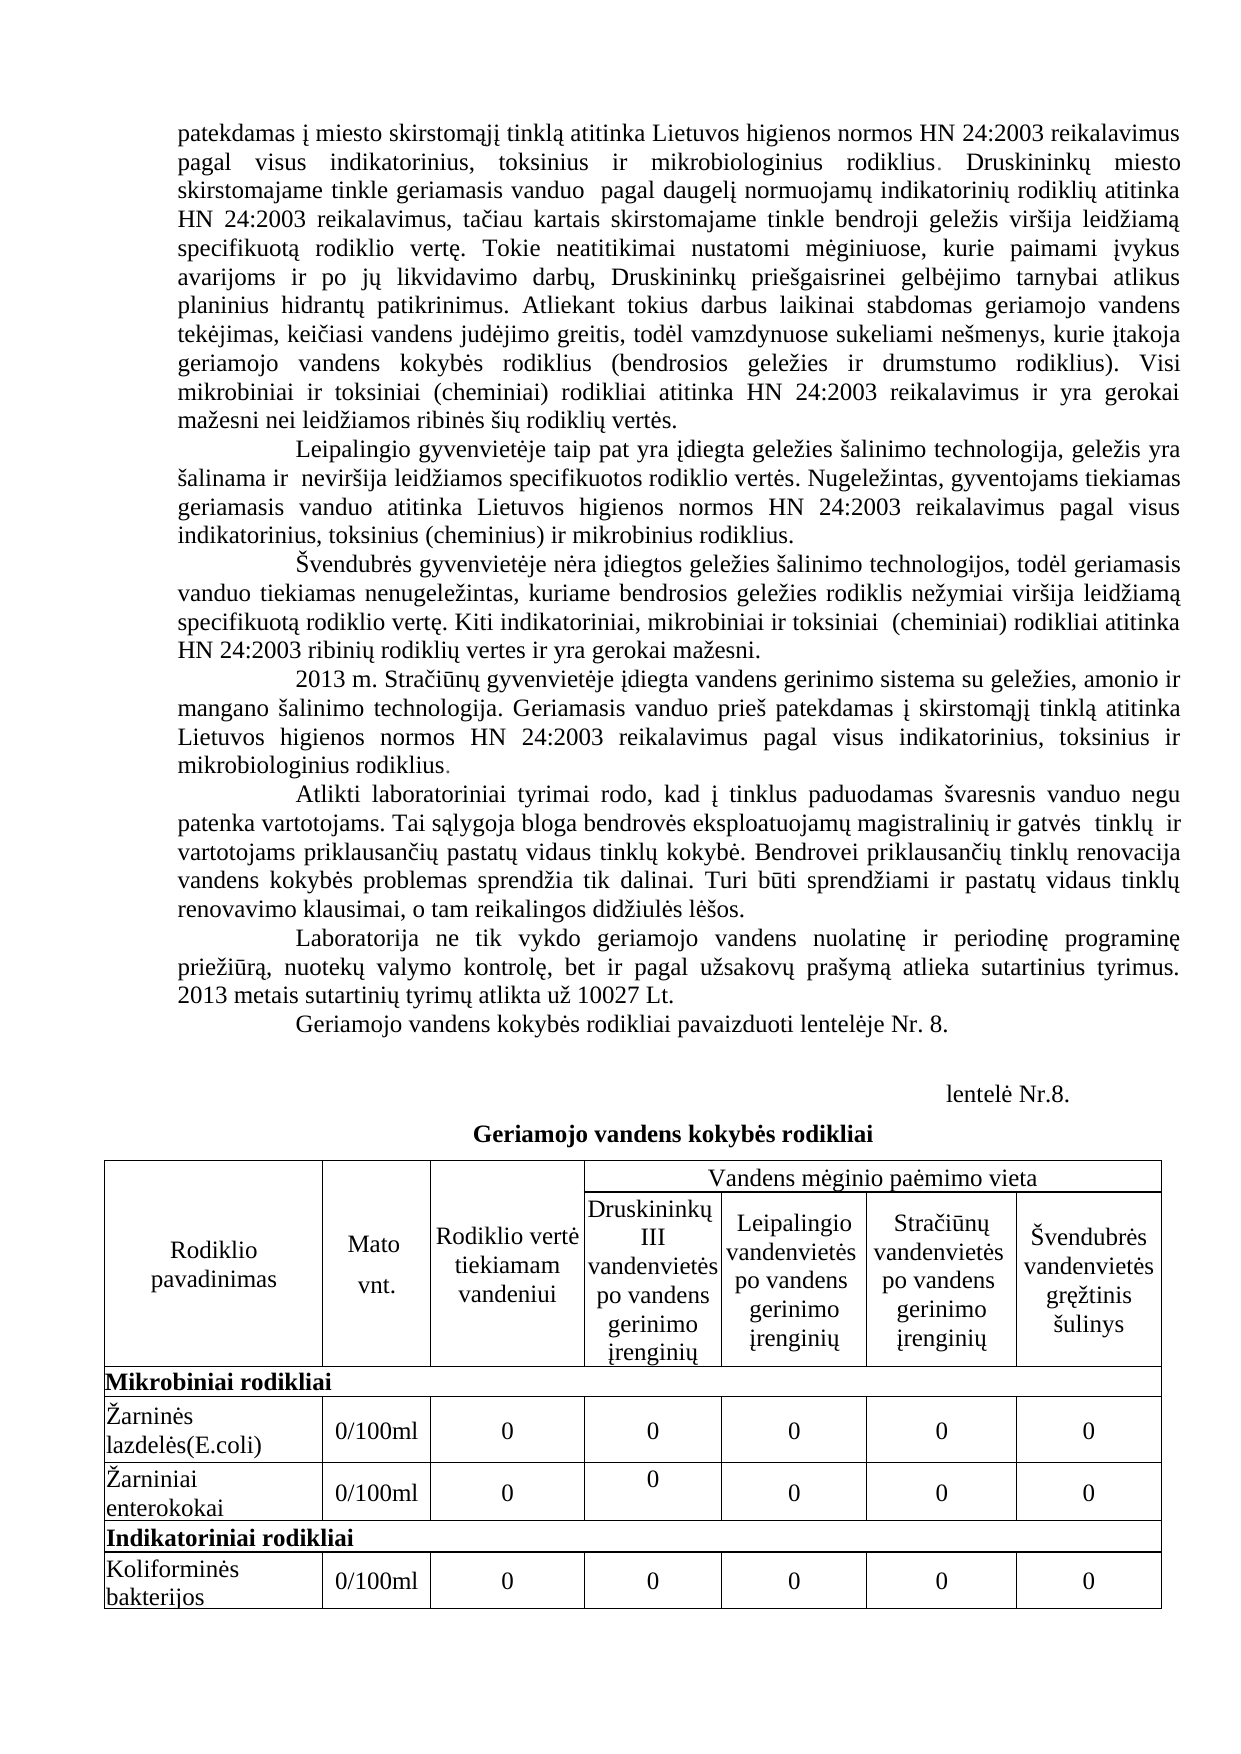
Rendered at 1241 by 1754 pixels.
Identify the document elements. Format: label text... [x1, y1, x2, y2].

table_cell 0 [585, 1397, 721, 1462]
table_cell Indikatoriniai rodikliai [105, 1521, 1161, 1551]
table_cell 0 [1017, 1553, 1161, 1608]
table_cell 0 [722, 1553, 866, 1608]
table_cell 0 [867, 1397, 1016, 1462]
table_cell 0 [722, 1397, 866, 1462]
table_cell 0 [1017, 1463, 1161, 1520]
text 2013 m. Stračiūnų gyvenvietėje įdiegta vandens gerinimo sistema su geležies, amonio ir mangano šalinimo technologija. Geriamasis vanduo prieš patekdamas į skirstomąjį tinklą atitinka Lietuvos higienos normos HN 24:2003 reikalavimus pagal visus indikatorinius, toksinius ir mikrobiologinius rodiklius. [177, 664, 1181, 779]
table_header Rodiklio pavadinimas [105, 1161, 322, 1366]
table_cell Švendubrės vandenvietės gręžtinis šulinys [1017, 1193, 1161, 1366]
table_header Mato vnt. [323, 1161, 430, 1366]
text lentelė Nr.8. [158, 1079, 1181, 1108]
table_cell 0/100ml [323, 1553, 430, 1608]
text Atlikti laboratoriniai tyrimai rodo, kad į tinklus paduodamas švaresnis vanduo negu patenka vartotojams. Tai sąlygoja bloga bendrovės eksploatuojamų magistralinių ir gatvės tinklų ir vartotojams priklausančių pastatų vidaus tinklų kokybė. Bendrovei priklausančių tinklų renovacija vandens kokybės problemas sprendžia tik dalinai. Turi būti sprendžiami ir pastatų vidaus tinklų renovavimo klausimai, o tam reikalingos didžiulės lėšos. [177, 779, 1181, 923]
text Leipalingio gyvenvietėje taip pat yra įdiegta geležies šalinimo technologija, geležis yra šalinama ir neviršija leidžiamos specifikuotos rodiklio vertės. Nugeležintas, gyventojams tiekiamas geriamasis vanduo atitinka Lietuvos higienos normos HN 24:2003 reikalavimus pagal visus indikatorinius, toksinius (cheminius) ir mikrobinius rodiklius. [177, 434, 1181, 549]
table_cell 0 [867, 1553, 1016, 1608]
table_cell Leipalingio vandenvietės po vandens gerinimo įrenginių [722, 1193, 866, 1366]
table_cell 0 [431, 1463, 584, 1520]
table_cell Druskininkų III vandenvietės po vandens gerinimo įrenginių [585, 1193, 721, 1366]
table_cell 0 [585, 1553, 721, 1608]
table_cell Žarninės lazdelės(E.coli) [105, 1397, 322, 1462]
table_header Rodiklio vertė tiekiamam vandeniui [431, 1161, 584, 1366]
table_cell Mikrobiniai rodikliai [105, 1367, 1161, 1396]
table_header Vandens mėginio paėmimo vieta [585, 1161, 1161, 1191]
table_cell 0/100ml [323, 1463, 430, 1520]
table_cell 0 [431, 1397, 584, 1462]
table_cell Stračiūnų vandenvietės po vandens gerinimo įrenginių [867, 1193, 1016, 1366]
text patekdamas į miesto skirstomąjį tinklą atitinka Lietuvos higienos normos HN 24:2003 reikalavimus pagal visus indikatorinius, toksinius ir mikrobiologinius rodiklius. Druskininkų miesto skirstomajame tinkle geriamasis vanduo pagal daugelį normuojamų indikatorinių rodiklių atitinka HN 24:2003 reikalavimus, tačiau kartais skirstomajame tinkle bendroji geležis viršija leidžiamą specifikuotą rodiklio vertę. Tokie neatitikimai nustatomi mėginiuose, kurie paimami įvykus avarijoms ir po jų likvidavimo darbų, Druskininkų priešgaisrinei gelbėjimo tarnybai atlikus planinius hidrantų patikrinimus. Atliekant tokius darbus laikinai stabdomas geriamojo vandens tekėjimas, keičiasi vandens judėjimo greitis, todėl vamzdynuose sukeliami nešmenys, kurie įtakoja geriamojo vandens kokybės rodiklius (bendrosios geležies ir drumstumo rodiklius). Visi mikrobiniai ir toksiniai (cheminiai) rodikliai atitinka HN 24:2003 reikalavimus ir yra gerokai mažesni nei leidžiamos ribinės šių rodiklių vertės. [177, 118, 1181, 434]
text Švendubrės gyvenvietėje nėra įdiegtos geležies šalinimo technologijos, todėl geriamasis vanduo tiekiamas nenugeležintas, kuriame bendrosios geležies rodiklis nežymiai viršija leidžiamą specifikuotą rodiklio vertę. Kiti indikatoriniai, mikrobiniai ir toksiniai (cheminiai) rodikliai atitinka HN 24:2003 ribinių rodiklių vertes ir yra gerokai mažesni. [177, 549, 1181, 664]
table_cell 0 [722, 1463, 866, 1520]
table_cell 0/100ml [323, 1397, 430, 1462]
table_cell 0 [1017, 1397, 1161, 1462]
text Laboratorija ne tik vykdo geriamojo vandens nuolatinę ir periodinę programinę priežiūrą, nuotekų valymo kontrolę, bet ir pagal užsakovų prašymą atlieka sutartinius tyrimus. 2013 metais sutartinių tyrimų atlikta už 10027 Lt. [177, 923, 1181, 1009]
table_cell Koliforminės bakterijos [105, 1553, 322, 1608]
text Geriamojo vandens kokybės rodikliai [177, 1119, 1181, 1148]
table_cell Žarniniai enterokokai [105, 1463, 322, 1520]
table_cell 0 [585, 1463, 721, 1520]
table_cell 0 [867, 1463, 1016, 1520]
table_cell 0 [431, 1553, 584, 1608]
text Geriamojo vandens kokybės rodikliai pavaizduoti lentelėje Nr. 8. [177, 1009, 1181, 1038]
